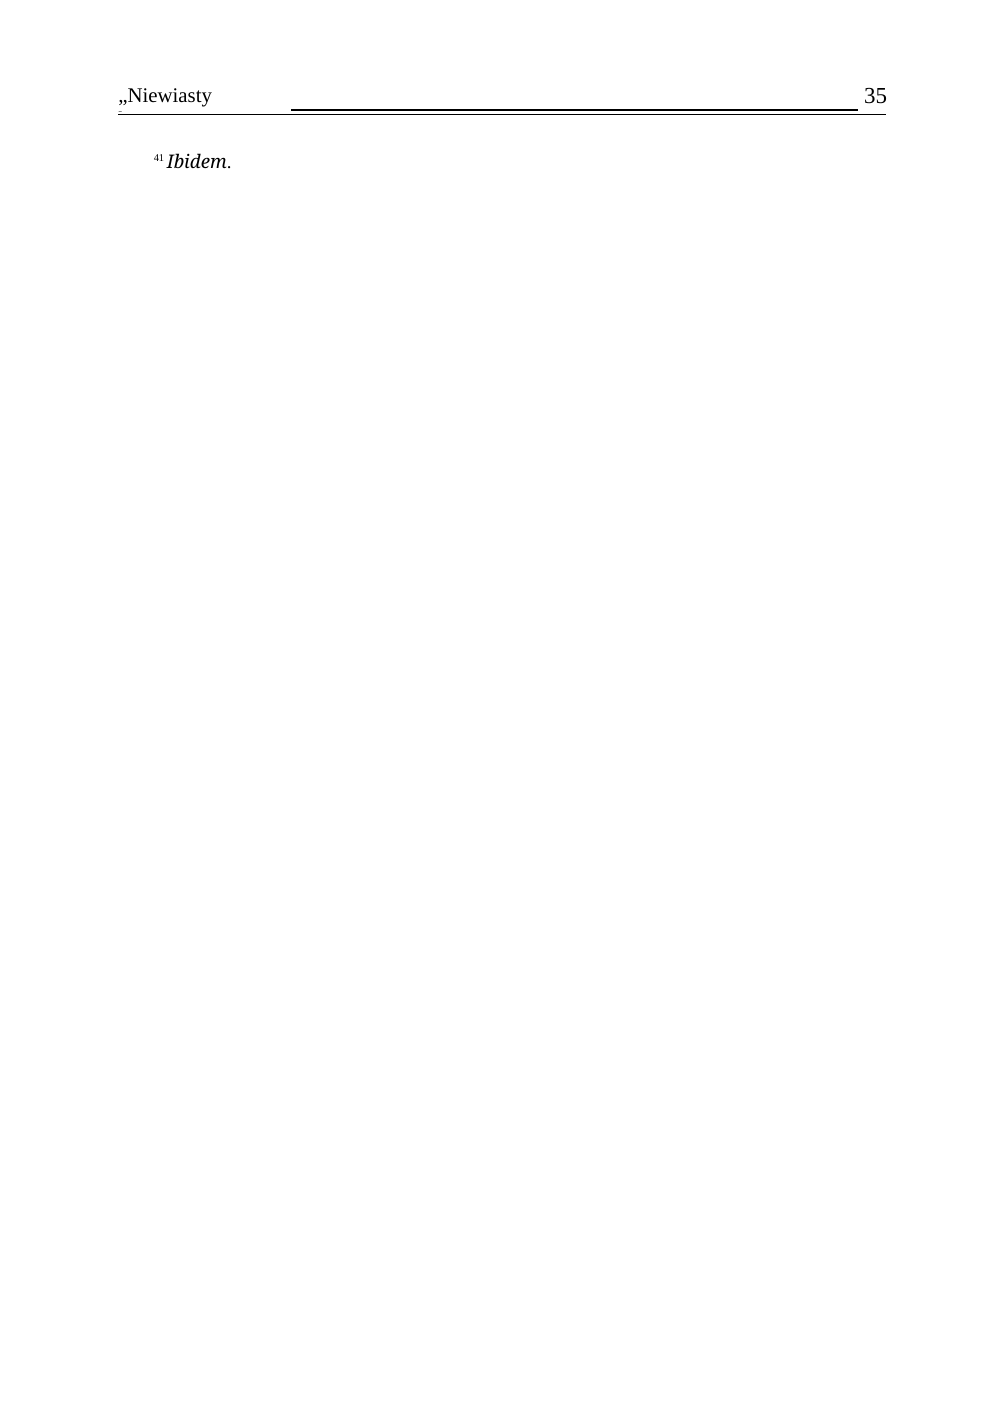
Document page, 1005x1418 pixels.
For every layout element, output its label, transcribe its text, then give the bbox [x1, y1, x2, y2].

text 41 Ibidem. [153, 150, 898, 173]
